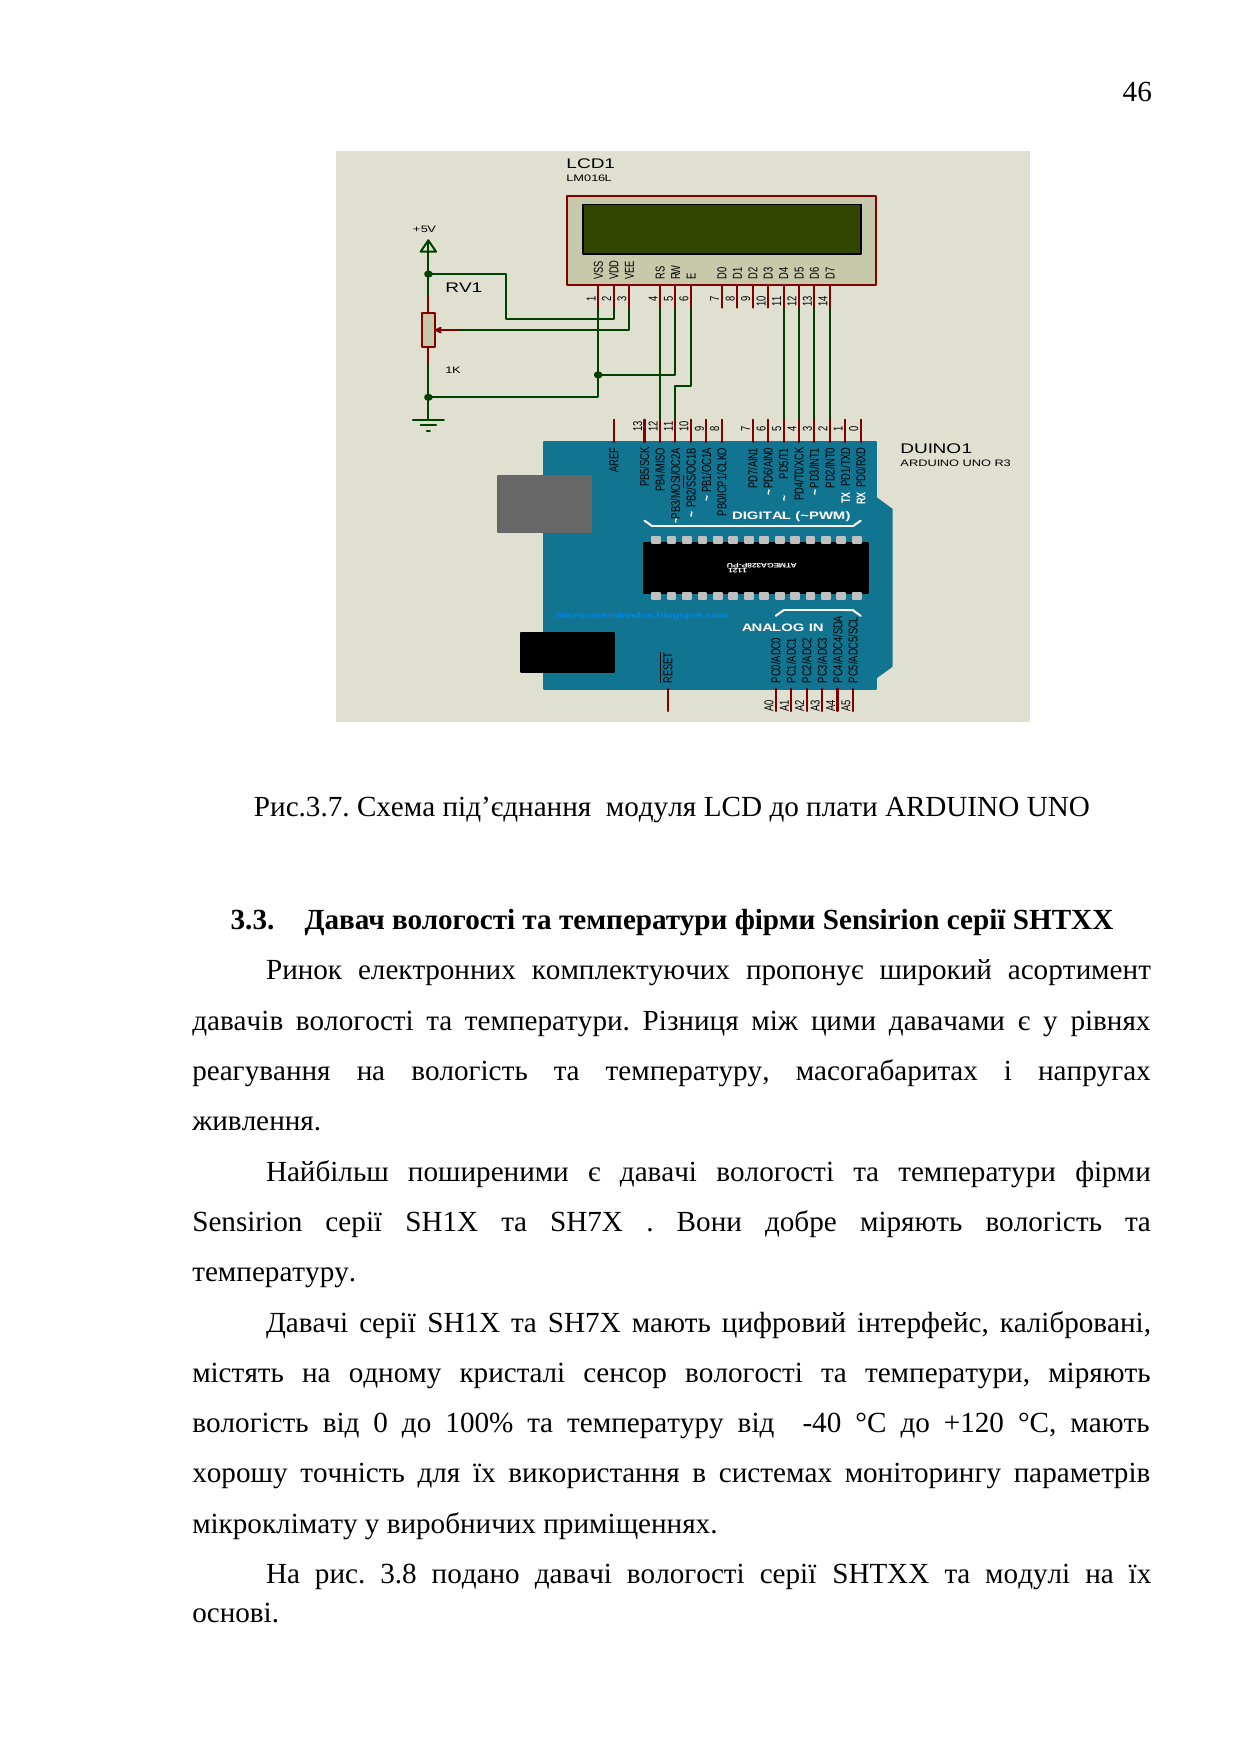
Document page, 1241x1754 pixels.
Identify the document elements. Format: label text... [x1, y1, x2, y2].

text На рис. 3.8 подано давачі вологості серії SHTXX та модулі на їх основі. [192, 1556, 1152, 1628]
text Рис.3.7. Схема під’єднання модуля LCD до плати ARDUINO UNO [192, 789, 1152, 823]
text Найбільш поширеними є давачі вологості та температури фірми Sensirion серії SH1X та SH7X . Вони добре міряють вологість та температуру. [192, 1154, 1152, 1288]
text Давачі серії SH1X та SH7X мають цифровий інтерфейс, калібровані, містять на одному кристалі сенсор вологості та температури, міряють вологість від 0 до 100% та температуру від -40 °С до +120 °С, мають хорошу точність для їх використання в системах моніторингу параметрів мікроклімату у виробничих приміщеннях. [192, 1305, 1152, 1539]
text Ринок електронних комплектуючих пропонує широкий асортимент давачів вологості та температури. Різниця між цими давачами є у рівнях реагування на вологість та температуру, масогабаритах і напругах живлення. [192, 952, 1152, 1137]
subtitle 3.3. Давач вологості та температури фірми Sensirion серії SHTXX [192, 902, 1152, 936]
